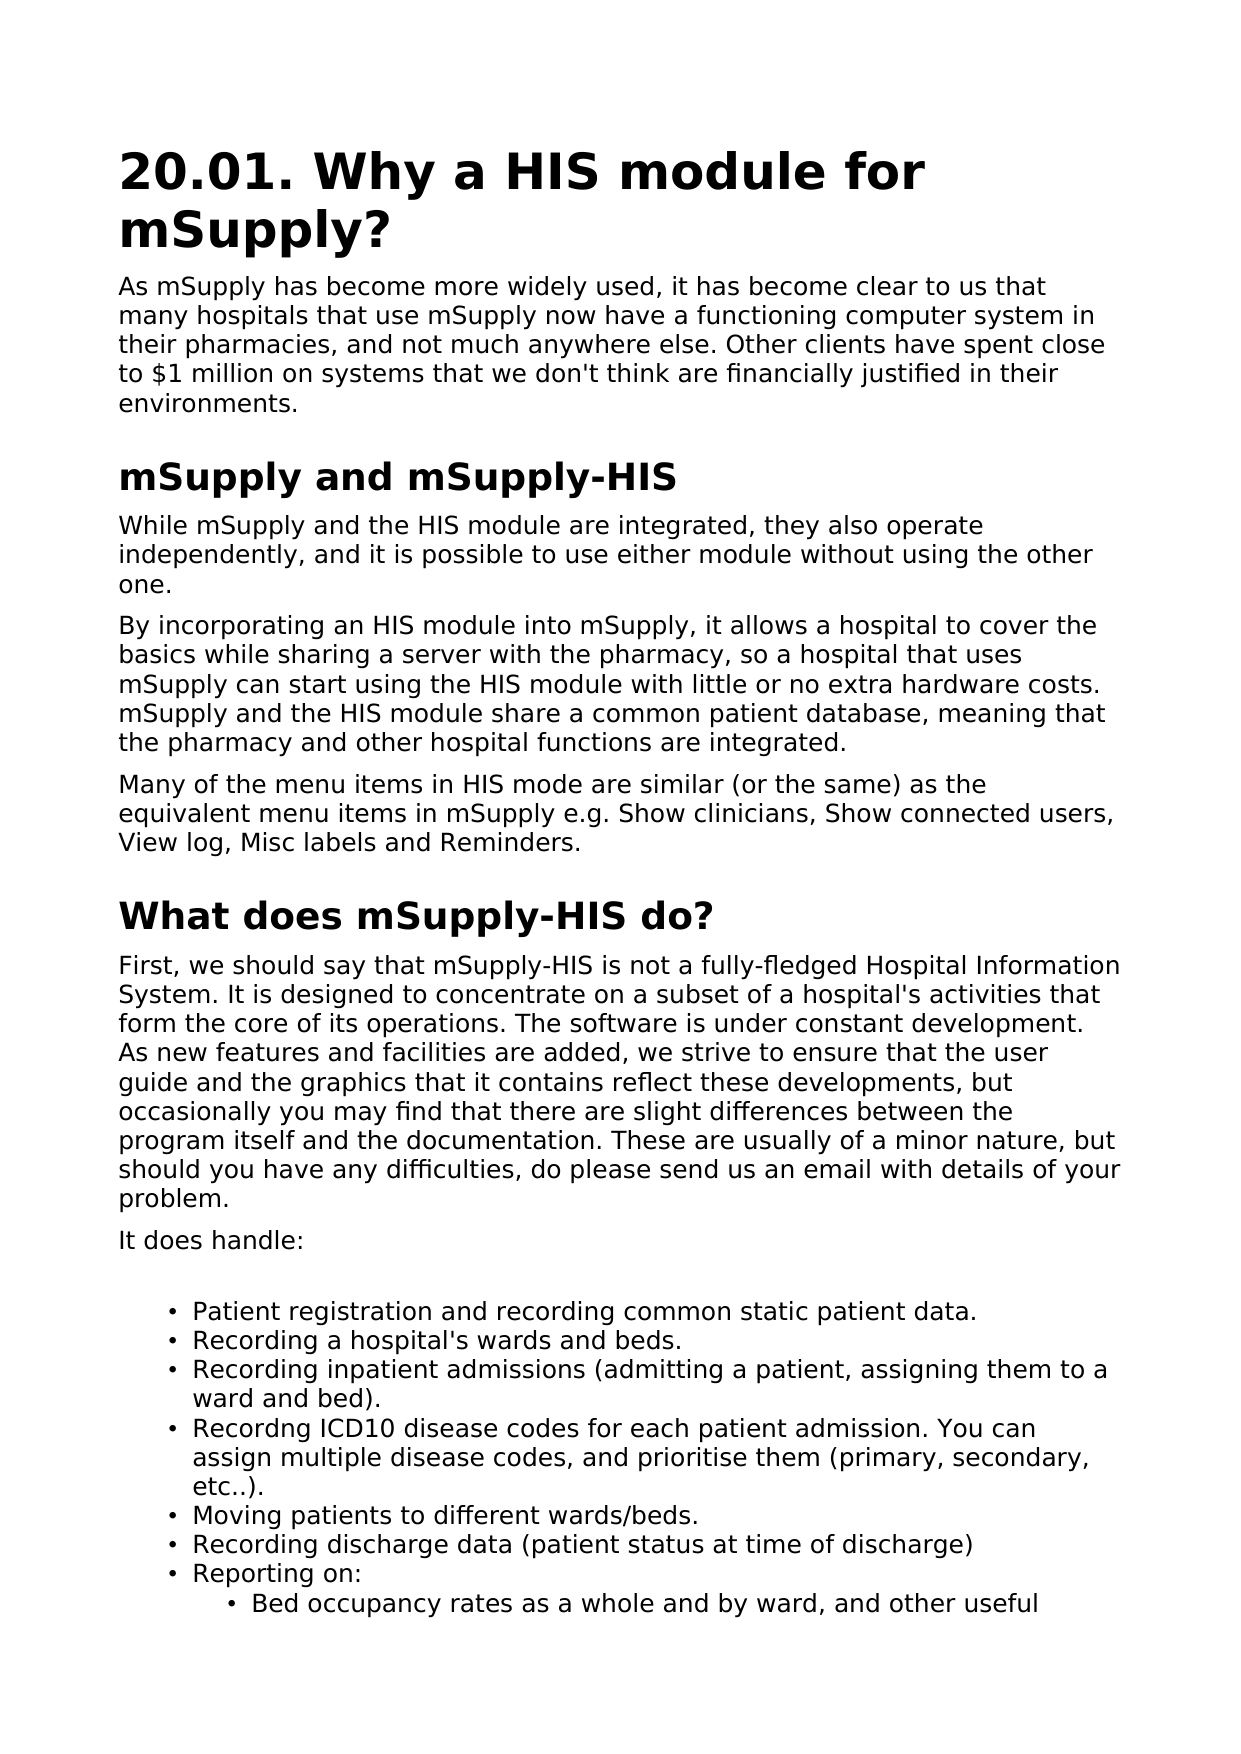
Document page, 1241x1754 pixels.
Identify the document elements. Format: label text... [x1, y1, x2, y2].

text By incorporating an HIS module into mSupply, it allows a hospital to cover the basics while sharing a server with the pharmacy, so a hospital that uses mSupply can start using the HIS module with little or no extra hardware costs. mSupply and the HIS module share a common patient database, meaning that the pharmacy and other hospital functions are integrated. [118, 612, 1122, 757]
list Reporting on: [177, 1560, 1122, 1589]
list Patient registration and recording common static patient data. [177, 1297, 1122, 1326]
text While mSupply and the HIS module are integrated, they also operate independently, and it is possible to use either module without using the other one. [118, 512, 1122, 599]
list Moving patients to different wards/beds. [177, 1501, 1122, 1531]
subtitle 20.01. Why a HIS module for mSupply? [118, 143, 1122, 259]
subtitle What does mSupply-HIS do? [118, 895, 1122, 938]
list Recording inpatient admissions (admitting a patient, assigning them to a ward and bed). [177, 1356, 1122, 1414]
text First, we should say that mSupply-HIS is not a fully-fledged Hospital Information System. It is designed to concentrate on a subset of a hospital's activities that form the core of its operations. The software is under constant development. As new features and facilities are added, we strive to ensure that the user guide and the graphics that it contains reflect these developments, but occasionally you may find that there are slight differences between the program itself and the documentation. These are usually of a minor nature, but should you have any difficulties, do please send us an email with details of your problem. [118, 951, 1122, 1213]
text Many of the menu items in HIS mode are similar (or the same) as the equivalent menu items in mSupply e.g. Show clinicians, Show connected users, View log, Misc labels and Reminders. [118, 770, 1122, 857]
text It does handle: [118, 1226, 1122, 1255]
list Recording a hospital's wards and beds. [177, 1326, 1122, 1356]
list Recording discharge data (patient status at time of discharge) [177, 1531, 1122, 1560]
list Bed occupancy rates as a whole and by ward, and other useful [236, 1589, 1122, 1618]
subtitle mSupply and mSupply-HIS [118, 455, 1122, 499]
list Recordng ICD10 disease codes for each patient admission. You can assign multiple disease codes, and prioritise them (primary, secondary, etc..). [177, 1414, 1122, 1501]
text As mSupply has become more widely used, it has become clear to us that many hospitals that use mSupply now have a functioning computer system in their pharmacies, and not much anywhere else. Other clients have spent close to $1 million on systems that we don't think are financially justified in their environments. [118, 272, 1122, 418]
